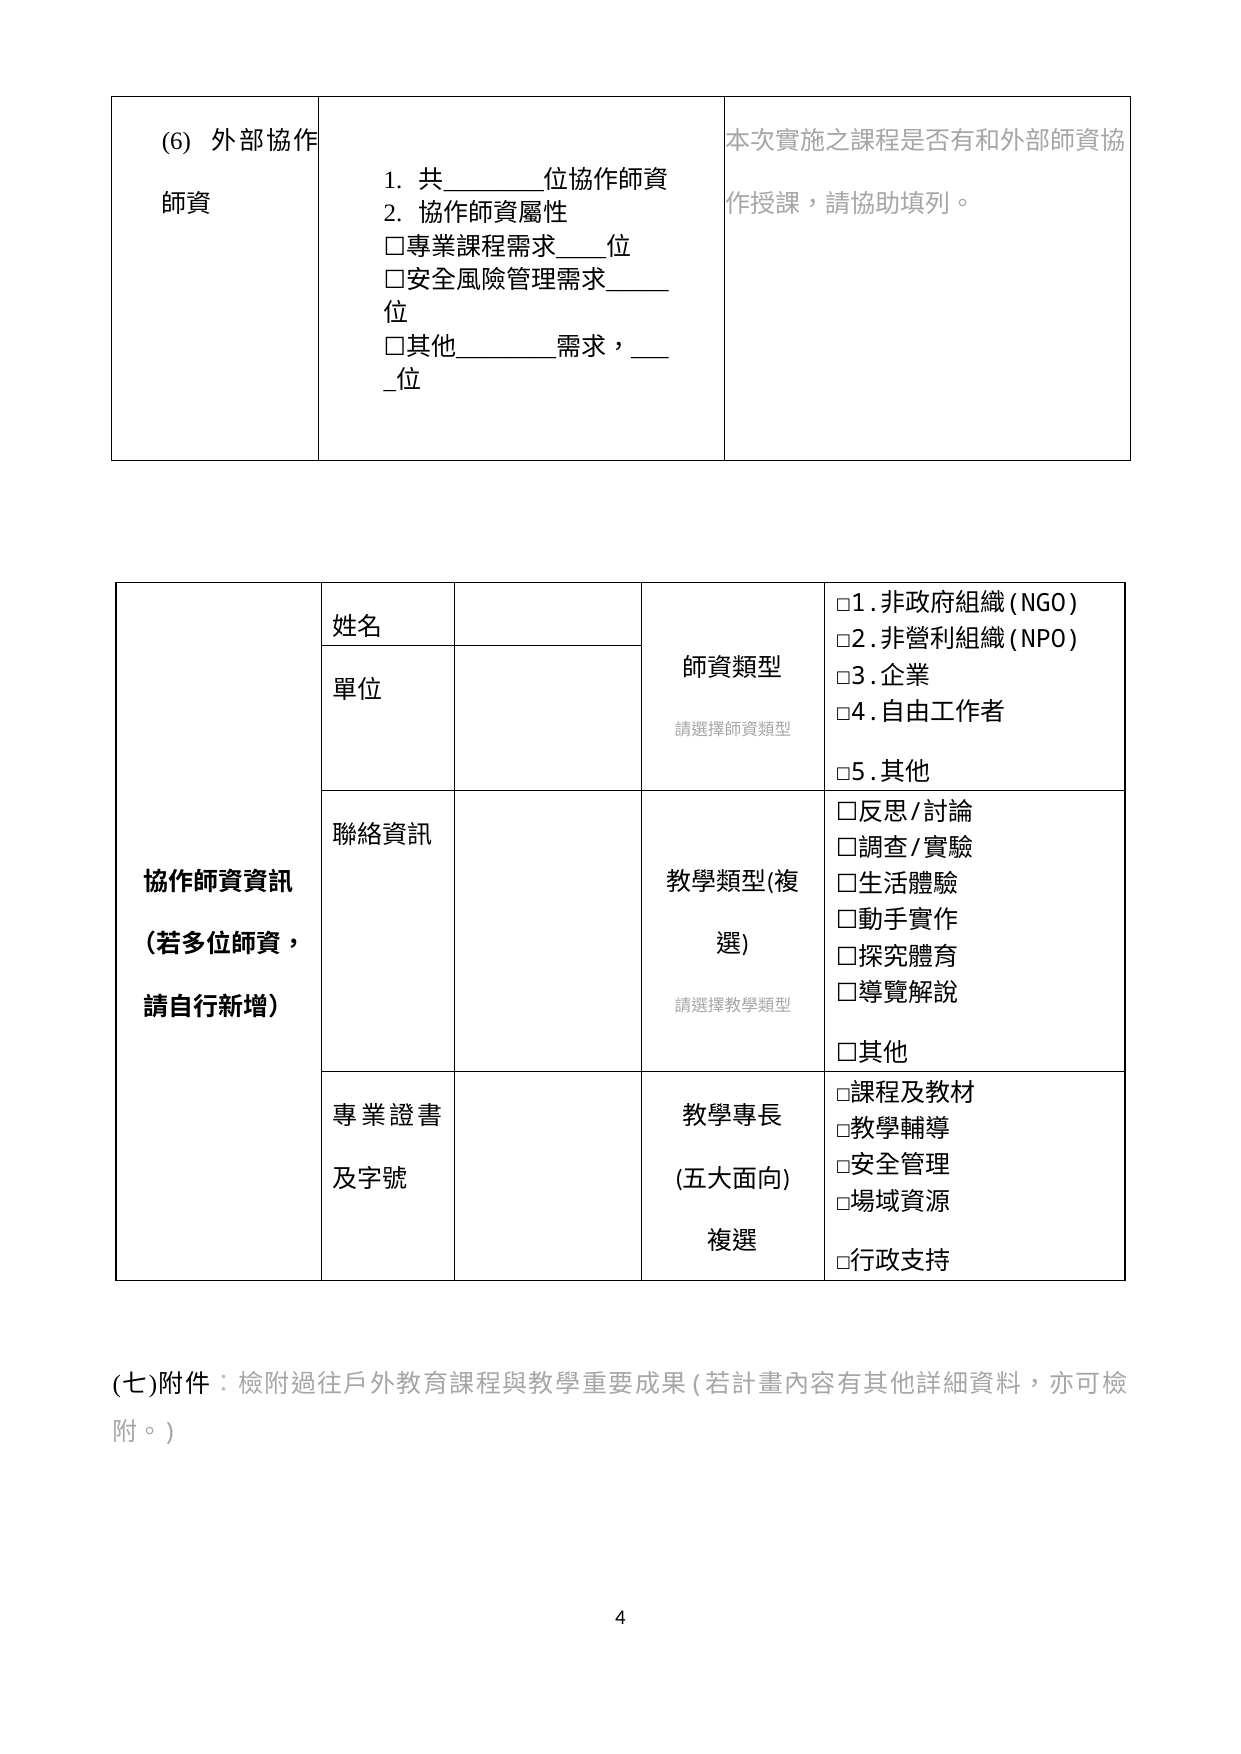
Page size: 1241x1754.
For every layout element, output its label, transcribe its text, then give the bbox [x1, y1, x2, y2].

table_cell 單位 [322, 646, 454, 790]
table_cell 1. 共________位協作師資 2. 協作師資屬性 ☐專業課程需求____位 ☐安全風險管理需求_____位 ☐其他________需求，____位 [319, 97, 724, 460]
table_cell 教學專長 (五大面向) 複選 [642, 1072, 824, 1280]
table_cell [455, 791, 641, 1071]
table_cell ☐反思/討論 ☐調查/實驗 ☐生活體驗 ☐動手實作 ☐探究體育 ☐導覽解說 ☐其他 [825, 791, 1124, 1071]
table_header 姓名 [322, 583, 454, 645]
table_header ☐1.非政府組織(NGO) ☐2.非營利組織(NPO) ☐3.企業 ☐4.自由工作者 ☐5.其他 [825, 583, 1124, 790]
table_cell 外部協作師資 [112, 97, 318, 460]
table_header 協作師資資訊 （若多位師資，請自行新增） [117, 583, 321, 1280]
table_cell ☐課程及教材 ☐教學輔導 ☐安全管理 ☐場域資源 ☐行政支持 [825, 1072, 1124, 1280]
table_header [455, 583, 641, 645]
table_cell 專業證書及字號 [322, 1072, 454, 1280]
table_cell [455, 646, 641, 790]
table_cell 本次實施之課程是否有和外部師資協作授課，請協助填列。 [725, 97, 1130, 460]
table_cell [455, 1072, 641, 1280]
text (七)附件：檢附過往戶外教育課程與教學重要成果(若計畫內容有其他詳細資料，亦可檢附。) [112, 1354, 1128, 1449]
table_cell 教學類型(複選) 請選擇教學類型 [642, 791, 824, 1071]
table_header 師資類型 請選擇師資類型 [642, 583, 824, 790]
table_cell 聯絡資訊 [322, 791, 454, 1071]
